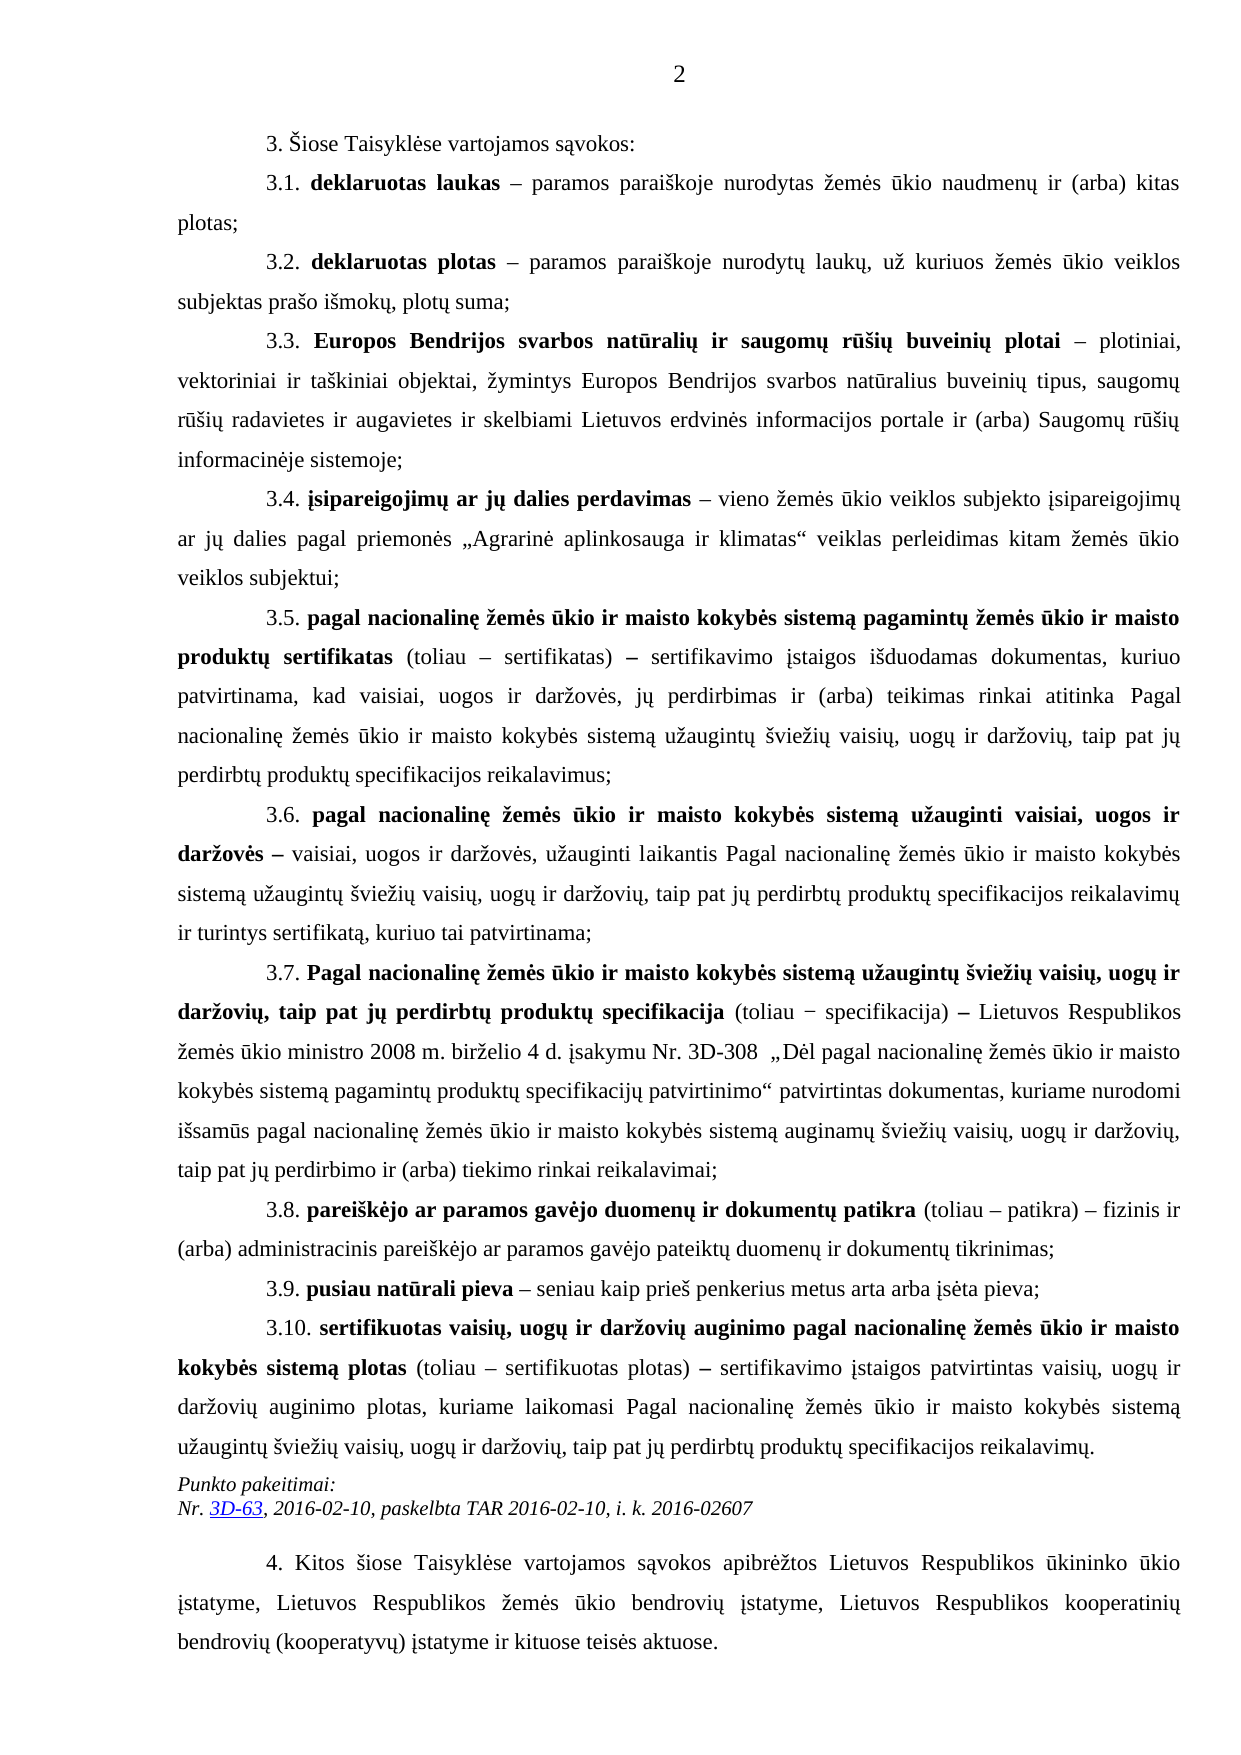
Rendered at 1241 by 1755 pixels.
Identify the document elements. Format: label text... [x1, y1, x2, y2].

text 3. Šiose Taisyklėse vartojamos sąvokos: [177, 130, 1181, 156]
text 3.5. pagal nacionalinę žemės ūkio ir maisto kokybės sistemą pagamintų žemės ūkio ir maisto produktų sertifikatas (toliau – sertifikatas) – sertifikavimo įstaigos išduodamas dokumentas, kuriuo patvirtinama, kad vaisiai, uogos ir daržovės, jų perdirbimas ir (arba) teikimas rinkai atitinka Pagal nacionalinę žemės ūkio ir maisto kokybės sistemą užaugintų šviežių vaisių, uogų ir daržovių, taip pat jų perdirbtų produktų specifikacijos reikalavimus; [177, 604, 1181, 788]
text 3.7. Pagal nacionalinę žemės ūkio ir maisto kokybės sistemą užaugintų šviežių vaisių, uogų ir daržovių, taip pat jų perdirbtų produktų specifikacija (toliau − specifikacija) – Lietuvos Respublikos žemės ūkio ministro 2008 m. birželio 4 d. įsakymu Nr. 3D-308 „Dėl pagal nacionalinę žemės ūkio ir maisto kokybės sistemą pagamintų produktų specifikacijų patvirtinimo“ patvirtintas dokumentas, kuriame nurodomi išsamūs pagal nacionalinę žemės ūkio ir maisto kokybės sistemą auginamų šviežių vaisių, uogų ir daržovių, taip pat jų perdirbimo ir (arba) tiekimo rinkai reikalavimai; [177, 959, 1181, 1183]
text Punkto pakeitimai: [177, 1472, 1181, 1496]
text Nr. 3D-63, 2016-02-10, paskelbta TAR 2016-02-10, i. k. 2016-02607 [177, 1496, 1181, 1520]
text 3.1. deklaruotas laukas – paramos paraiškoje nurodytas žemės ūkio naudmenų ir (arba) kitas plotas; [177, 169, 1181, 235]
text 3.4. įsipareigojimų ar jų dalies perdavimas – vieno žemės ūkio veiklos subjekto įsipareigojimų ar jų dalies pagal priemonės „Agrarinė aplinkosauga ir klimatas“ veiklas perleidimas kitam žemės ūkio veiklos subjektui; [177, 485, 1181, 591]
text 3.8. pareiškėjo ar paramos gavėjo duomenų ir dokumentų patikra (toliau – patikra) – fizinis ir (arba) administracinis pareiškėjo ar paramos gavėjo pateiktų duomenų ir dokumentų tikrinimas; [177, 1196, 1181, 1262]
text 3.9. pusiau natūrali pieva – seniau kaip prieš penkerius metus arta arba įsėta pieva; [177, 1275, 1181, 1301]
text 3.2. deklaruotas plotas – paramos paraiškoje nurodytų laukų, už kuriuos žemės ūkio veiklos subjektas prašo išmokų, plotų suma; [177, 248, 1181, 314]
text 3.3. Europos Bendrijos svarbos natūralių ir saugomų rūšių buveinių plotai ‒ plotiniai, vektoriniai ir taškiniai objektai, žymintys Europos Bendrijos svarbos natūralius buveinių tipus, saugomų rūšių radavietes ir augavietes ir skelbiami Lietuvos erdvinės informacijos portale ir (arba) Saugomų rūšių informacinėje sistemoje; [177, 327, 1181, 472]
text 3.6. pagal nacionalinę žemės ūkio ir maisto kokybės sistemą užauginti vaisiai, uogos ir daržovės – vaisiai, uogos ir daržovės, užauginti laikantis Pagal nacionalinę žemės ūkio ir maisto kokybės sistemą užaugintų šviežių vaisių, uogų ir daržovių, taip pat jų perdirbtų produktų specifikacijos reikalavimų ir turintys sertifikatą, kuriuo tai patvirtinama; [177, 801, 1181, 946]
text 3.10. sertifikuotas vaisių, uogų ir daržovių auginimo pagal nacionalinę žemės ūkio ir maisto kokybės sistemą plotas (toliau – sertifikuotas plotas) – sertifikavimo įstaigos patvirtintas vaisių, uogų ir daržovių auginimo plotas, kuriame laikomasi Pagal nacionalinę žemės ūkio ir maisto kokybės sistemą užaugintų šviežių vaisių, uogų ir daržovių, taip pat jų perdirbtų produktų specifikacijos reikalavimų. [177, 1314, 1181, 1459]
text 4. Kitos šiose Taisyklėse vartojamos sąvokos apibrėžtos Lietuvos Respublikos ūkininko ūkio įstatyme, Lietuvos Respublikos žemės ūkio bendrovių įstatyme, Lietuvos Respublikos kooperatinių bendrovių (kooperatyvų) įstatyme ir kituose teisės aktuose. [177, 1549, 1181, 1654]
